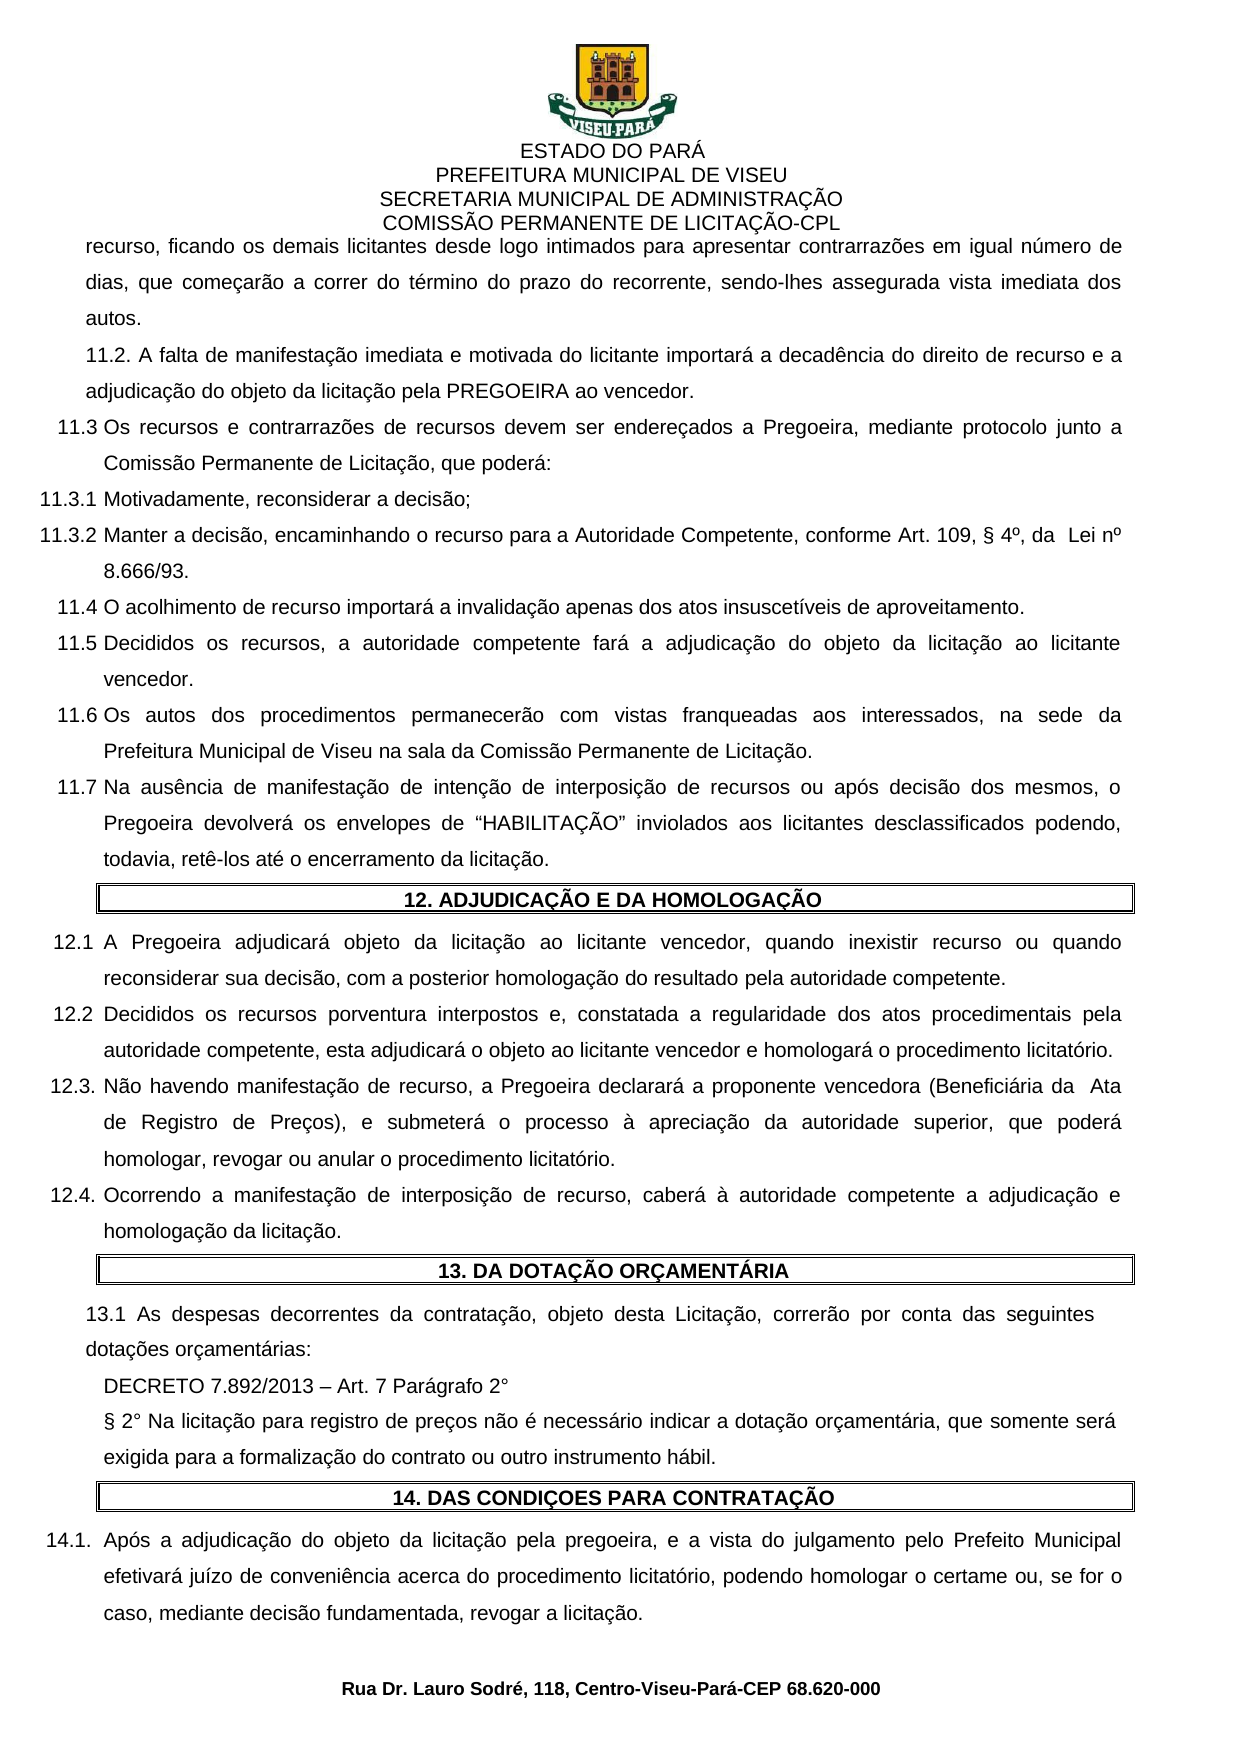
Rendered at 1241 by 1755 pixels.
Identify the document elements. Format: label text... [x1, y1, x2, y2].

text recurso, ficando os demais licitantes desde logo intimados para apresentar contrarrazões em igual número de dias, que começarão a correr do término do prazo do recorrente, sendo-lhes assegurada vista imediata dos autos. [85, 234, 1122, 330]
list Decididos os recursos, a autoridade competente fará a adjudicação do objeto da licitação ao licitante vencedor. [85, 631, 1122, 690]
list Decididos os recursos porventura interpostos e, constatada a regularidade dos atos procedimentais pela autoridade competente, esta adjudicará o objeto ao licitante vencedor e homologará o procedimento licitatório. [85, 1002, 1122, 1062]
text DECRETO 7.892/2013 – Art. 7 Parágrafo 2° [103, 1373, 1147, 1397]
text 14. DAS CONDIÇOES PARA CONTRATAÇÃO [392, 1486, 1132, 1508]
list Os autos dos procedimentos permanecerão com vistas franqueadas aos interessados, na sede da Prefeitura Municipal de Viseu na sala da Comissão Permanente de Licitação. [85, 703, 1121, 762]
list Não havendo manifestação de recurso, a Pregoeira declarará a proponente vencedora (Beneficiária da Ata de Registro de Preços), e submeterá o processo à apreciação da autoridade superior, que poderá homologar, revogar ou anular o procedimento licitatório. [85, 1074, 1122, 1170]
list A Pregoeira adjudicará objeto da licitação ao licitante vencedor, quando inexistir recurso ou quando reconsiderar sua decisão, com a posterior homologação do resultado pela autoridade competente. [85, 930, 1122, 990]
list Motivadamente, reconsiderar a decisão; [85, 487, 1147, 511]
list O acolhimento de recurso importará a invalidação apenas dos atos insuscetíveis de aproveitamento. [85, 594, 1147, 618]
list Após a adjudicação do objeto da licitação pela pregoeira, e a vista do julgamento pelo Prefeito Municipal efetivará juízo de conveniência acerca do procedimento licitatório, podendo homologar o certame ou, se for o caso, mediante decisão fundamentada, revogar a licitação. [85, 1528, 1123, 1624]
text 13.1 As despesas decorrentes da contratação, objeto desta Licitação, correrão por conta das seguintes dotações orçamentárias: [85, 1301, 1122, 1361]
text 13. DA DOTAÇÃO ORÇAMENTÁRIA [438, 1259, 1132, 1282]
text 11.2. A falta de manifestação imediata e motivada do licitante importará a decadência do direito de recurso e a adjudicação do objeto da licitação pela PREGOEIRA ao vencedor. [85, 343, 1123, 402]
text § 2° Na licitação para registro de preços não é necessário indicar a dotação orçamentária, que somente será exigida para a formalização do contrato ou outro instrumento hábil. [103, 1409, 1147, 1469]
text 12. ADJUDICAÇÃO E DA HOMOLOGAÇÃO [404, 888, 1132, 910]
list Os recursos e contrarrazões de recursos devem ser endereçados a Pregoeira, mediante protocolo junto a Comissão Permanente de Licitação, que poderá: [85, 414, 1123, 474]
list Manter a decisão, encaminhando o recurso para a Autoridade Competente, conforme Art. 109, § 4º, da Lei nº 8.666/93. [85, 522, 1122, 582]
list Ocorrendo a manifestação de interposição de recurso, caberá à autoridade competente a adjudicação e homologação da licitação. [85, 1183, 1122, 1242]
list Na ausência de manifestação de intenção de interposição de recursos ou após decisão dos mesmos, o Pregoeira devolverá os envelopes de “HABILITAÇÃO” inviolados aos licitantes desclassificados podendo, todavia, retê-los até o encerramento da licitação. [85, 774, 1122, 871]
